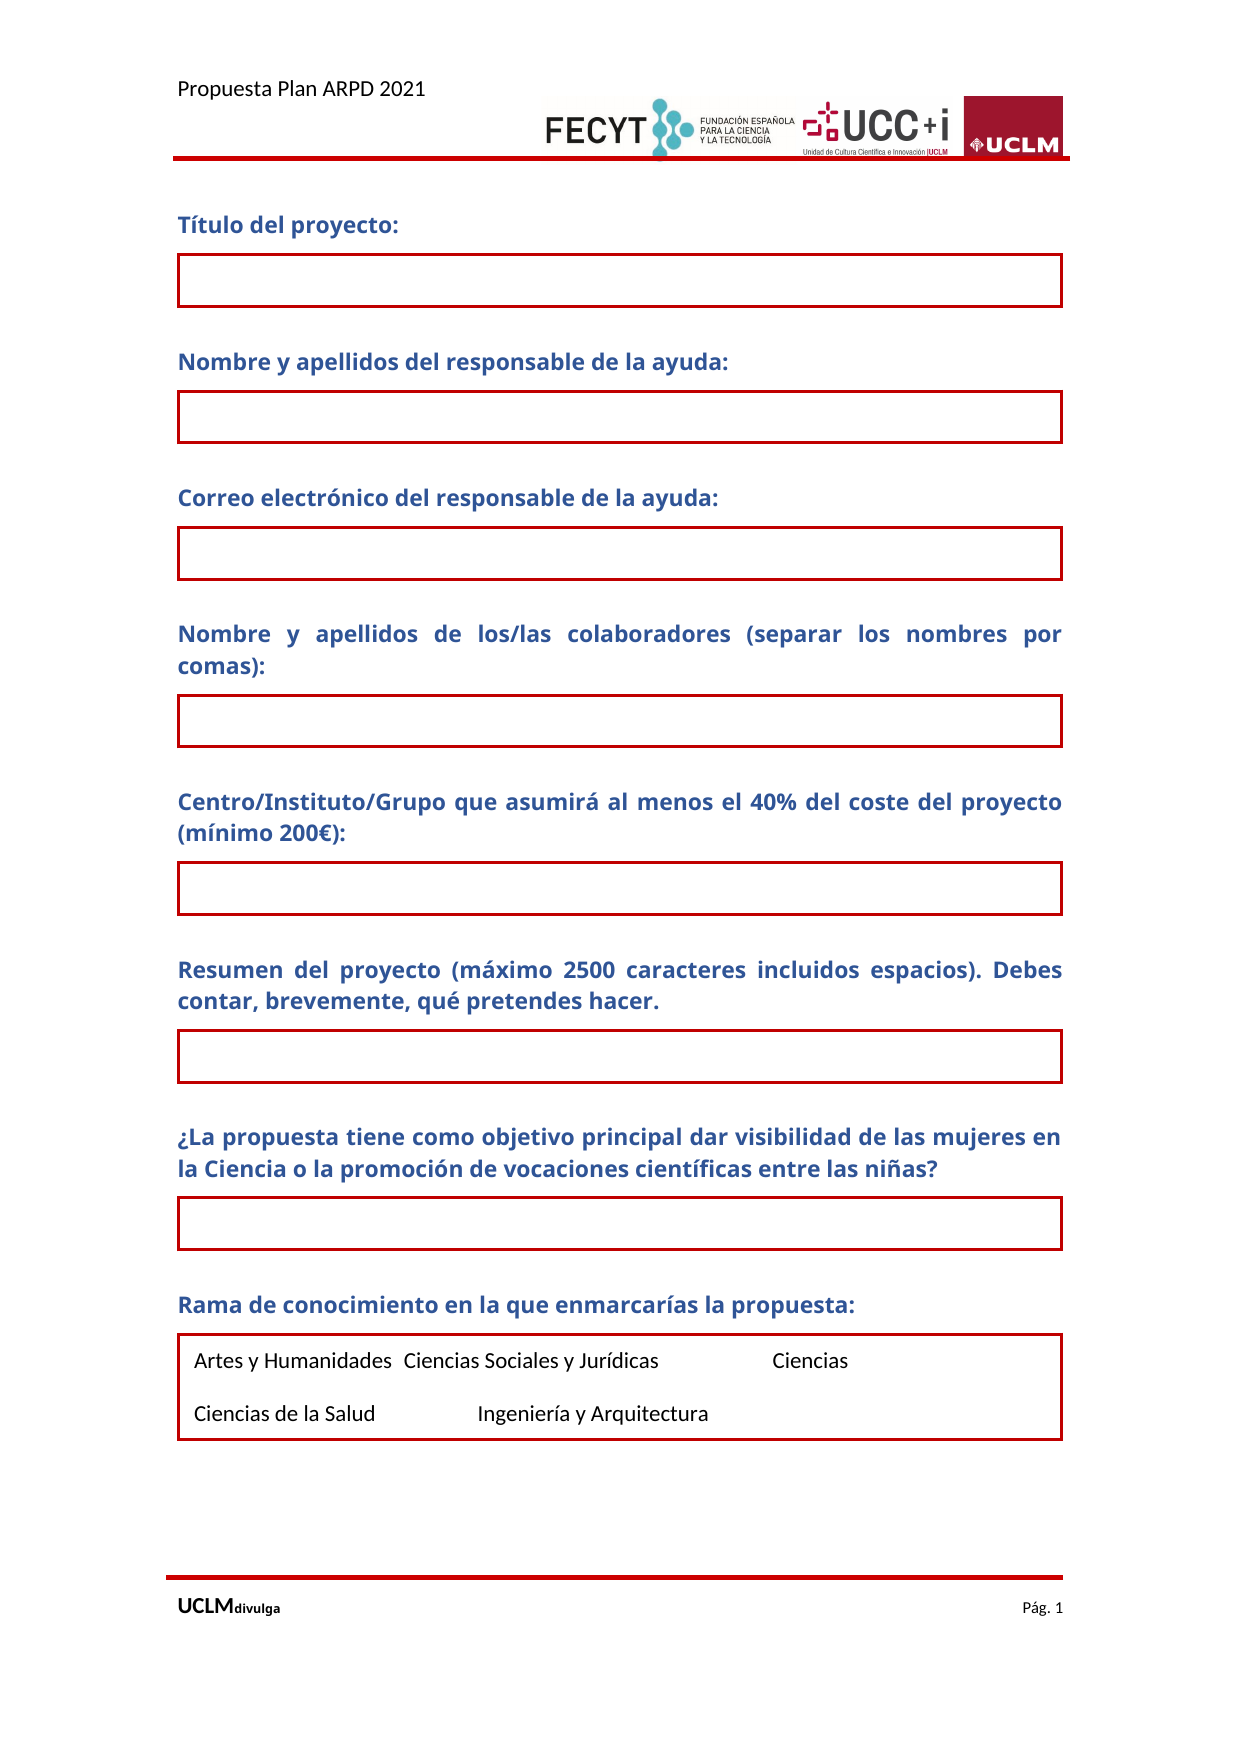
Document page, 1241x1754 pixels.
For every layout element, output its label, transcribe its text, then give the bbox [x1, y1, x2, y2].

subtitle ¿La propuesta tiene como objetivo principal dar visibilidad de las mujeres en la Ciencia o la promoción de vocaciones científicas entre las niñas? [177, 1121, 1063, 1184]
text Artes y Humanidades Ciencias Sociales y Jurídicas Ciencias [180, 1336, 1060, 1374]
subtitle Nombre y apellidos de los/las colaboradores (separar los nombres por comas): [177, 618, 1063, 681]
subtitle Título del proyecto: [177, 209, 1063, 241]
subtitle Nombre y apellidos del responsable de la ayuda: [177, 346, 1063, 377]
text Ciencias de la Salud Ingeniería y Arquitectura [180, 1386, 1060, 1438]
subtitle Centro/Instituto/Grupo que asumirá al menos el 40% del coste del proyecto (mínimo 200€): [177, 786, 1063, 848]
subtitle Correo electrónico del responsable de la ayuda: [177, 482, 1063, 513]
subtitle Rama de conocimiento en la que enmarcarías la propuesta: [177, 1289, 1063, 1320]
subtitle Resumen del proyecto (máximo 2500 caracteres incluidos espacios). Debes contar, brevemente, qué pretendes hacer. [177, 954, 1063, 1016]
